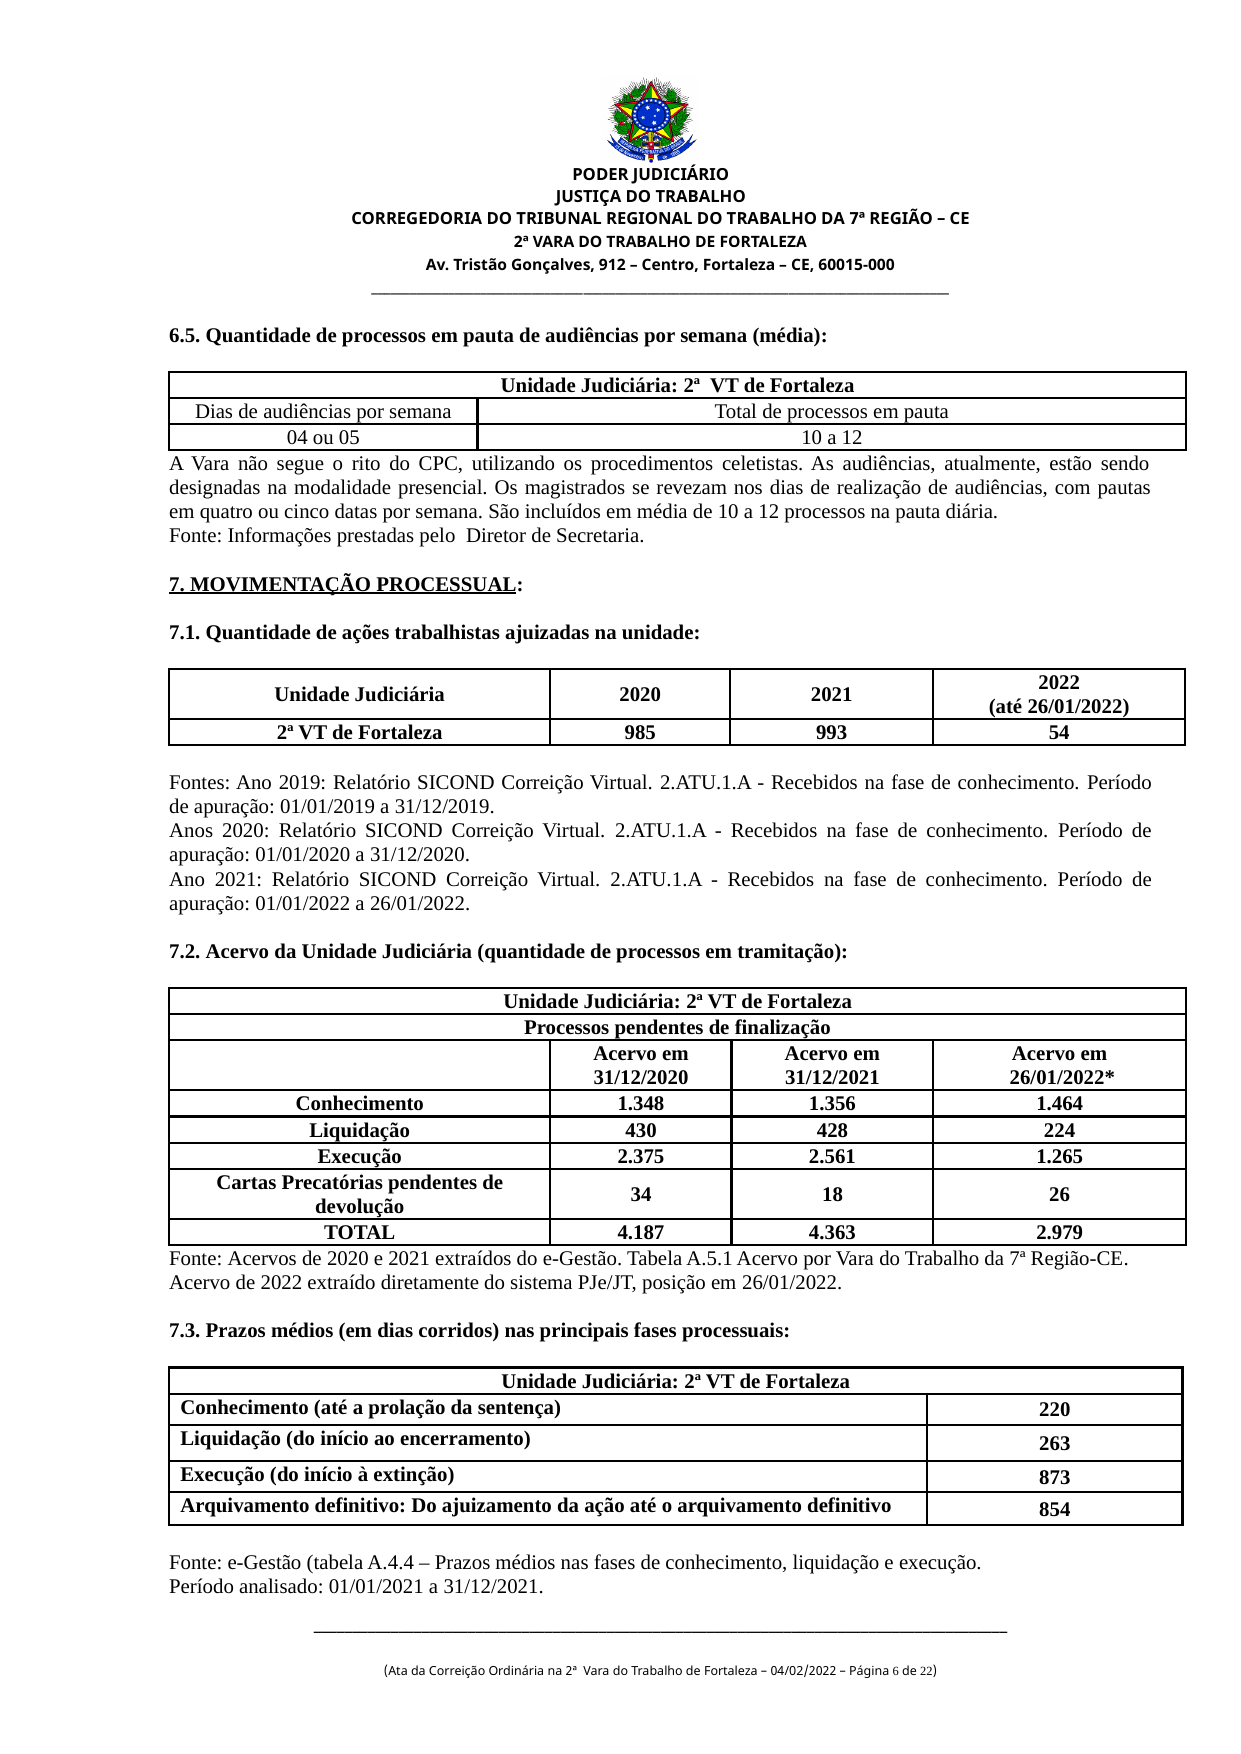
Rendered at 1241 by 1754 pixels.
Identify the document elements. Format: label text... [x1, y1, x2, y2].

table_cell 1.348 [551, 1091, 730, 1115]
text Ano 2021: Relatório SICOND Correição Virtual. 2.ATU.1.A - Recebidos na fase de conhecimento. Período de apuração: 01/01/2022 a 26/01/2022. [169, 866, 1152, 914]
table_cell 2.979 [934, 1220, 1185, 1244]
table_cell Execução [170, 1144, 549, 1168]
text A Vara não segue o rito do CPC, utilizando os procedimentos celetistas. As audiências, atualmente, estão sendo designadas na modalidade presencial. Os magistrados se revezam nos dias de realização de audiências, com pautas em quatro ou cinco datas por semana. São incluídos em média de 10 a 12 processos na pauta diária. [169, 451, 1152, 523]
text Fontes: Ano 2019: Relatório SICOND Correição Virtual. 2.ATU.1.A - Recebidos na fase de conhecimento. Período de apuração: 01/01/2019 a 31/12/2019. [169, 770, 1152, 818]
text Fonte: Informações prestadas pelo Diretor de Secretaria. [169, 523, 1152, 547]
text Período analisado: 01/01/2021 a 31/12/2021. [169, 1574, 1152, 1598]
table_cell Total de processos em pauta [479, 399, 1185, 423]
table_cell Acervo em 31/12/2021 [733, 1041, 932, 1089]
text 7.3. Prazos médios (em dias corridos) nas principais fases processuais: [169, 1318, 1152, 1342]
table_header Unidade Judiciária: 2ª VT de Fortaleza [170, 989, 1185, 1013]
table_cell 54 [934, 720, 1184, 744]
table_cell Processos pendentes de finalização [170, 1015, 1185, 1039]
table_header 2022 (até 26/01/2022) [934, 670, 1184, 718]
table_cell Acervo em 26/01/2022* [934, 1041, 1185, 1089]
table_cell 224 [934, 1118, 1185, 1142]
table_cell Liquidação (do início ao encerramento) [170, 1426, 926, 1460]
table_cell 1.356 [733, 1091, 932, 1115]
table_header Unidade Judiciária: 2ª VT de Fortaleza [170, 1369, 1181, 1393]
table_cell 4.363 [733, 1220, 932, 1244]
table_cell Cartas Precatórias pendentes de devolução [170, 1170, 549, 1218]
table_cell 2.561 [733, 1144, 932, 1168]
text 7.1. Quantidade de ações trabalhistas ajuizadas na unidade: [169, 619, 1152, 644]
table_cell Dias de audiências por semana [170, 399, 476, 423]
text 6.5. Quantidade de processos em pauta de audiências por semana (média): [169, 322, 1152, 347]
table_cell 993 [731, 720, 932, 744]
table_cell Execução (do início à extinção) [170, 1462, 926, 1491]
table_cell TOTAL [170, 1220, 549, 1244]
table_cell Arquivamento definitivo: Do ajuizamento da ação até o arquivamento definitivo [170, 1493, 926, 1524]
table_cell 428 [733, 1118, 932, 1142]
table_header Unidade Judiciária [170, 670, 549, 718]
table_cell Liquidação [170, 1118, 549, 1142]
text 7.2. Acervo da Unidade Judiciária (quantidade de processos em tramitação): [169, 939, 1152, 963]
text Anos 2020: Relatório SICOND Correição Virtual. 2.ATU.1.A - Recebidos na fase de conhecimento. Período de apuração: 01/01/2020 a 31/12/2020. [169, 818, 1152, 866]
table_cell 854 [928, 1493, 1181, 1524]
table_cell Conhecimento (até a prolação da sentença) [170, 1395, 926, 1424]
table_cell 4.187 [551, 1220, 730, 1244]
table_cell [170, 1041, 549, 1089]
table_cell 10 a 12 [479, 425, 1185, 449]
table_cell 430 [551, 1118, 730, 1142]
table_cell 18 [733, 1170, 932, 1218]
table_cell Conhecimento [170, 1091, 549, 1115]
table_cell Acervo em 31/12/2020 [551, 1041, 730, 1089]
table_cell 1.464 [934, 1091, 1185, 1115]
table_cell 2ª VT de Fortaleza [170, 720, 549, 744]
text Fonte: e-Gestão (tabela A.4.4 – Prazos médios nas fases de conhecimento, liquidação e execução. [169, 1550, 1152, 1574]
text Acervo de 2022 extraído diretamente do sistema PJe/JT, posição em 26/01/2022. [169, 1270, 1152, 1294]
table_cell 04 ou 05 [170, 425, 476, 449]
picture [602, 75, 699, 164]
table_cell 2.375 [551, 1144, 730, 1168]
table_cell 26 [934, 1170, 1185, 1218]
table_cell 220 [928, 1395, 1181, 1424]
table_cell 34 [551, 1170, 730, 1218]
table_cell 985 [551, 720, 729, 744]
table_header 2021 [731, 670, 932, 718]
table_cell 263 [928, 1426, 1181, 1460]
table_header Unidade Judiciária: 2ª VT de Fortaleza [170, 373, 1185, 397]
table_header 2020 [551, 670, 729, 718]
text 7. MOVIMENTAÇÃO PROCESSUAL: [169, 571, 1152, 596]
table_cell 873 [928, 1462, 1181, 1491]
table_cell 1.265 [934, 1144, 1185, 1168]
text Fonte: Acervos de 2020 e 2021 extraídos do e-Gestão. Tabela A.5.1 Acervo por Vara do Trabalho da 7ª Região-CE. [169, 1246, 1152, 1270]
